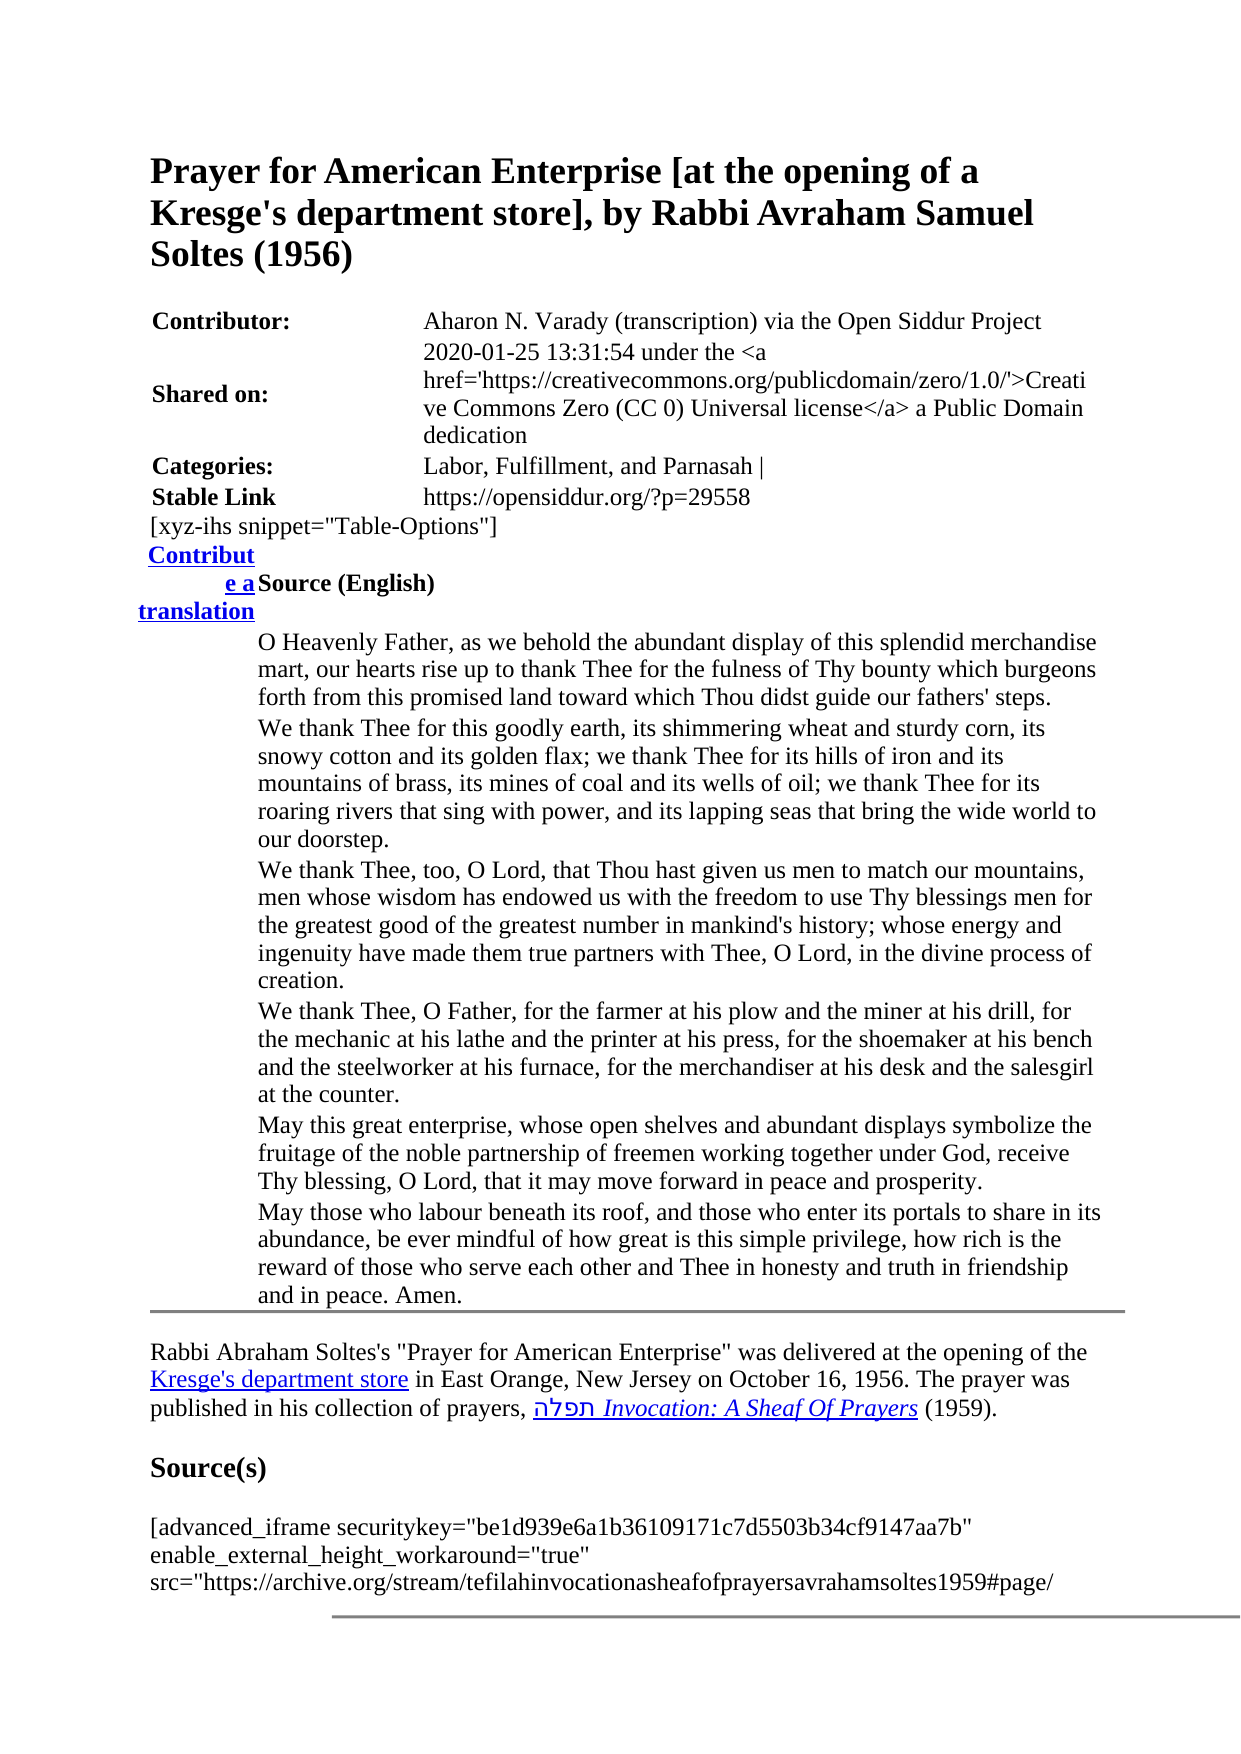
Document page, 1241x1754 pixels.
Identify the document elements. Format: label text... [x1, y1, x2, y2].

subtitle Prayer for American Enterprise [at the opening of a Kresge's department store], by Rabbi Avraham Samuel Soltes (1956) [150, 150, 1090, 275]
table_cell Categories: [150, 451, 421, 481]
table_header Contribute a translation [135, 540, 256, 626]
table_cell We thank Thee for this goodly earth, its shimmering wheat and sturdy corn, its snowy cotton and its golden flax; we thank Thee for its hills of iron and its mountains of brass, its mines of coal and its wells of oil; we thank Thee for its roaring rivers that sing with power, and its lapping seas that bring the wide world to our doorstep. [256, 713, 1105, 854]
table_cell May those who labour beneath its roof, and those who enter its portals to share in its abundance, be ever mindful of how great is this simple privilege, how rich is the reward of those who serve each other and Thee in honesty and truth in friendship and in peace. Amen. [256, 1196, 1105, 1310]
table_header Aharon N. Varady (transcription) via the Open Siddur Project [421, 306, 1090, 337]
table_cell [135, 996, 256, 1110]
text [advanced_iframe securitykey="be1d939e6a1b36109171c7d5503b34cf9147aa7b" enable_external_height_workaround="true" src="https://archive.org/stream/tefilahinvocationasheafofprayersavrahamsoltes1959#page/ [150, 1513, 1090, 1596]
table_cell May this great enterprise, whose open shelves and abundant displays symbolize the fruitage of the noble partnership of freemen working together under God, receive Thy blessing, O Lord, that it may move forward in peace and prosperity. [256, 1110, 1105, 1196]
table_cell 2020-01-25 13:31:54 under the <a href='https://creativecommons.org/publicdomain/zero/1.0/'>Creative Commons Zero (CC 0) Universal license</a> a Public Domain dedication [421, 337, 1090, 451]
text [xyz-ihs snippet="Table-Options"] [150, 512, 1090, 540]
table_cell We thank Thee, O Father, for the farmer at his plow and the miner at his drill, for the mechanic at his lathe and the printer at his press, for the shoemaker at his bench and the steelworker at his furnace, for the merchandiser at his desk and the salesgirl at the counter. [256, 996, 1105, 1110]
table_cell [135, 1110, 256, 1196]
text Rabbi Abraham Soltes's "Prayer for American Enterprise" was delivered at the opening of the Kresge's department store in East Orange, New Jersey on October 16, 1956. The prayer was published in his collection of prayers, תפלה Invocation: A Sheaf Of Prayers (1959). [150, 1338, 1090, 1422]
table_cell [135, 626, 256, 712]
table_cell [135, 1196, 256, 1310]
table_cell Stable Link [150, 481, 421, 512]
table_cell We thank Thee, too, O Lord, that Thou hast given us men to match our mountains, men whose wisdom has endowed us with the freedom to use Thy blessings men for the greatest good of the greatest number in mankind's history; whose energy and ingenuity have made them true partners with Thee, O Lord, in the divine process of creation. [256, 854, 1105, 996]
table_cell Shared on: [150, 337, 421, 451]
table_cell [135, 854, 256, 996]
table_cell [135, 713, 256, 854]
table_cell https://opensiddur.org/?p=29558 [421, 481, 1090, 512]
subtitle Source(s) [150, 1452, 1090, 1484]
table_cell O Heavenly Father, as we behold the abundant display of this splendid merchandise mart, our hearts rise up to thank Thee for the fulness of Thy bounty which burgeons forth from this promised land toward which Thou didst guide our fathers' steps. [256, 626, 1105, 712]
table_header Contributor: [150, 306, 421, 337]
table_header Source (English) [256, 540, 1105, 626]
table_cell Labor, Fulfillment, and Parnasah | [421, 451, 1090, 481]
